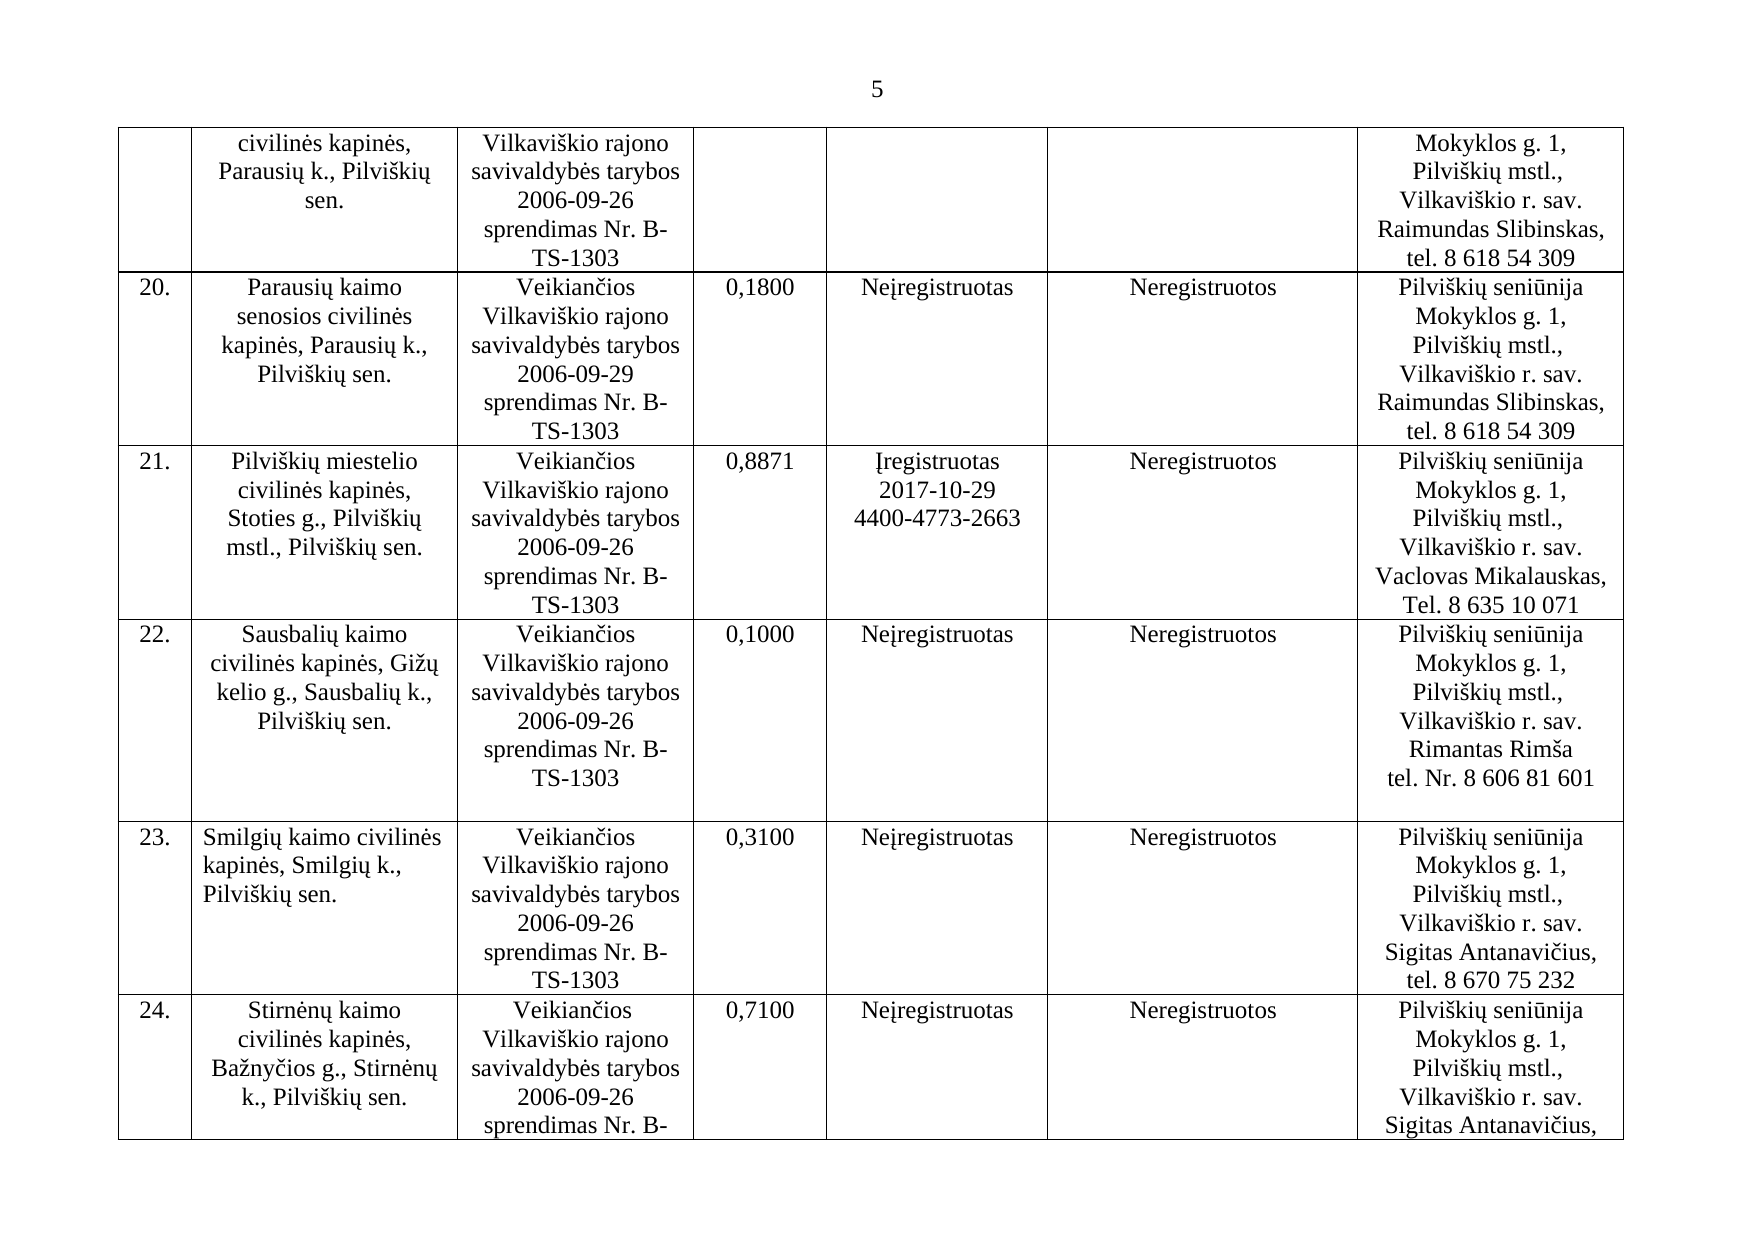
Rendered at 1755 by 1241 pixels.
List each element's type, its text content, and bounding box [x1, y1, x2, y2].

table_cell Veikiančios Vilkaviškio rajono savivaldybės tarybos 2006-09-26 sprendimas Nr. B-TS-1303 [458, 446, 693, 618]
table_cell [119, 128, 191, 271]
table_cell Sausbalių kaimo civilinės kapinės, Gižų kelio g., Sausbalių k., Pilviškių sen. [192, 620, 457, 821]
table_cell Veikiančios Vilkaviškio rajono savivaldybės tarybos 2006-09-29 sprendimas Nr. B-TS-1303 [458, 273, 693, 445]
table_cell Neįregistruotas [827, 995, 1047, 1139]
table_cell Veikiančios Vilkaviškio rajono savivaldybės tarybos 2006-09-26 sprendimas Nr. B-TS-1303 [458, 822, 693, 994]
table_cell Neregistruotos [1048, 620, 1357, 821]
table_cell Pilviškių seniūnija Mokyklos g. 1, Pilviškių mstl., Vilkaviškio r. sav. Raimundas Slibinskas, tel. 8 618 54 309 [1358, 273, 1623, 445]
table_cell Neįregistruotas [827, 620, 1047, 821]
table_cell Parausių kaimo senosios civilinės kapinės, Parausių k., Pilviškių sen. [192, 273, 457, 445]
table_cell Pilviškių seniūnija Mokyklos g. 1, Pilviškių mstl., Vilkaviškio r. sav. Vaclovas Mikalauskas, Tel. 8 635 10 071 [1358, 446, 1623, 618]
table_cell 21. [119, 446, 191, 618]
table_cell Neįregistruotas [827, 822, 1047, 994]
table_cell Neregistruotos [1048, 273, 1357, 445]
table_cell 0,3100 [694, 822, 826, 994]
table_cell 0,7100 [694, 995, 826, 1139]
table_cell Neregistruotos [1048, 822, 1357, 994]
table_cell 23. [119, 822, 191, 994]
table_cell Smilgių kaimo civilinės kapinės, Smilgių k., Pilviškių sen. [192, 822, 457, 994]
table_cell Stirnėnų kaimo civilinės kapinės, Bažnyčios g., Stirnėnų k., Pilviškių sen. [192, 995, 457, 1139]
table_cell [1048, 128, 1357, 271]
table_cell 20. [119, 273, 191, 445]
table_cell Vilkaviškio rajono savivaldybės tarybos 2006-09-26 sprendimas Nr. B-TS-1303 [458, 128, 693, 271]
table_cell Neregistruotos [1048, 995, 1357, 1139]
table_cell Veikiančios Vilkaviškio rajono savivaldybės tarybos 2006-09-26 sprendimas Nr. B- [458, 995, 693, 1139]
table_cell 0,1800 [694, 273, 826, 445]
table_cell Pilviškių seniūnija Mokyklos g. 1, Pilviškių mstl., Vilkaviškio r. sav. Sigitas Antanavičius, tel. 8 670 75 232 [1358, 822, 1623, 994]
table_cell Neįregistruotas [827, 273, 1047, 445]
table_cell 0,1000 [694, 620, 826, 821]
table_cell Įregistruotas 2017-10-29 4400-4773-2663 [827, 446, 1047, 618]
table_cell [694, 128, 826, 271]
table_cell 24. [119, 995, 191, 1139]
table_cell Pilviškių miestelio civilinės kapinės, Stoties g., Pilviškių mstl., Pilviškių sen. [192, 446, 457, 618]
table_cell [827, 128, 1047, 271]
table_cell Pilviškių seniūnija Mokyklos g. 1, Pilviškių mstl., Vilkaviškio r. sav. Sigitas Antanavičius, [1358, 995, 1623, 1139]
table_cell Pilviškių seniūnija Mokyklos g. 1, Pilviškių mstl., Vilkaviškio r. sav. Rimantas Rimša tel. Nr. 8 606 81 601 [1358, 620, 1623, 821]
table_cell Veikiančios Vilkaviškio rajono savivaldybės tarybos 2006-09-26 sprendimas Nr. B-TS-1303 [458, 620, 693, 821]
table_cell 0,8871 [694, 446, 826, 618]
table_cell Neregistruotos [1048, 446, 1357, 618]
table_cell Mokyklos g. 1, Pilviškių mstl., Vilkaviškio r. sav. Raimundas Slibinskas, tel. 8 618 54 309 [1358, 128, 1623, 271]
table_cell civilinės kapinės, Parausių k., Pilviškių sen. [192, 128, 457, 271]
table_cell 22. [119, 620, 191, 821]
